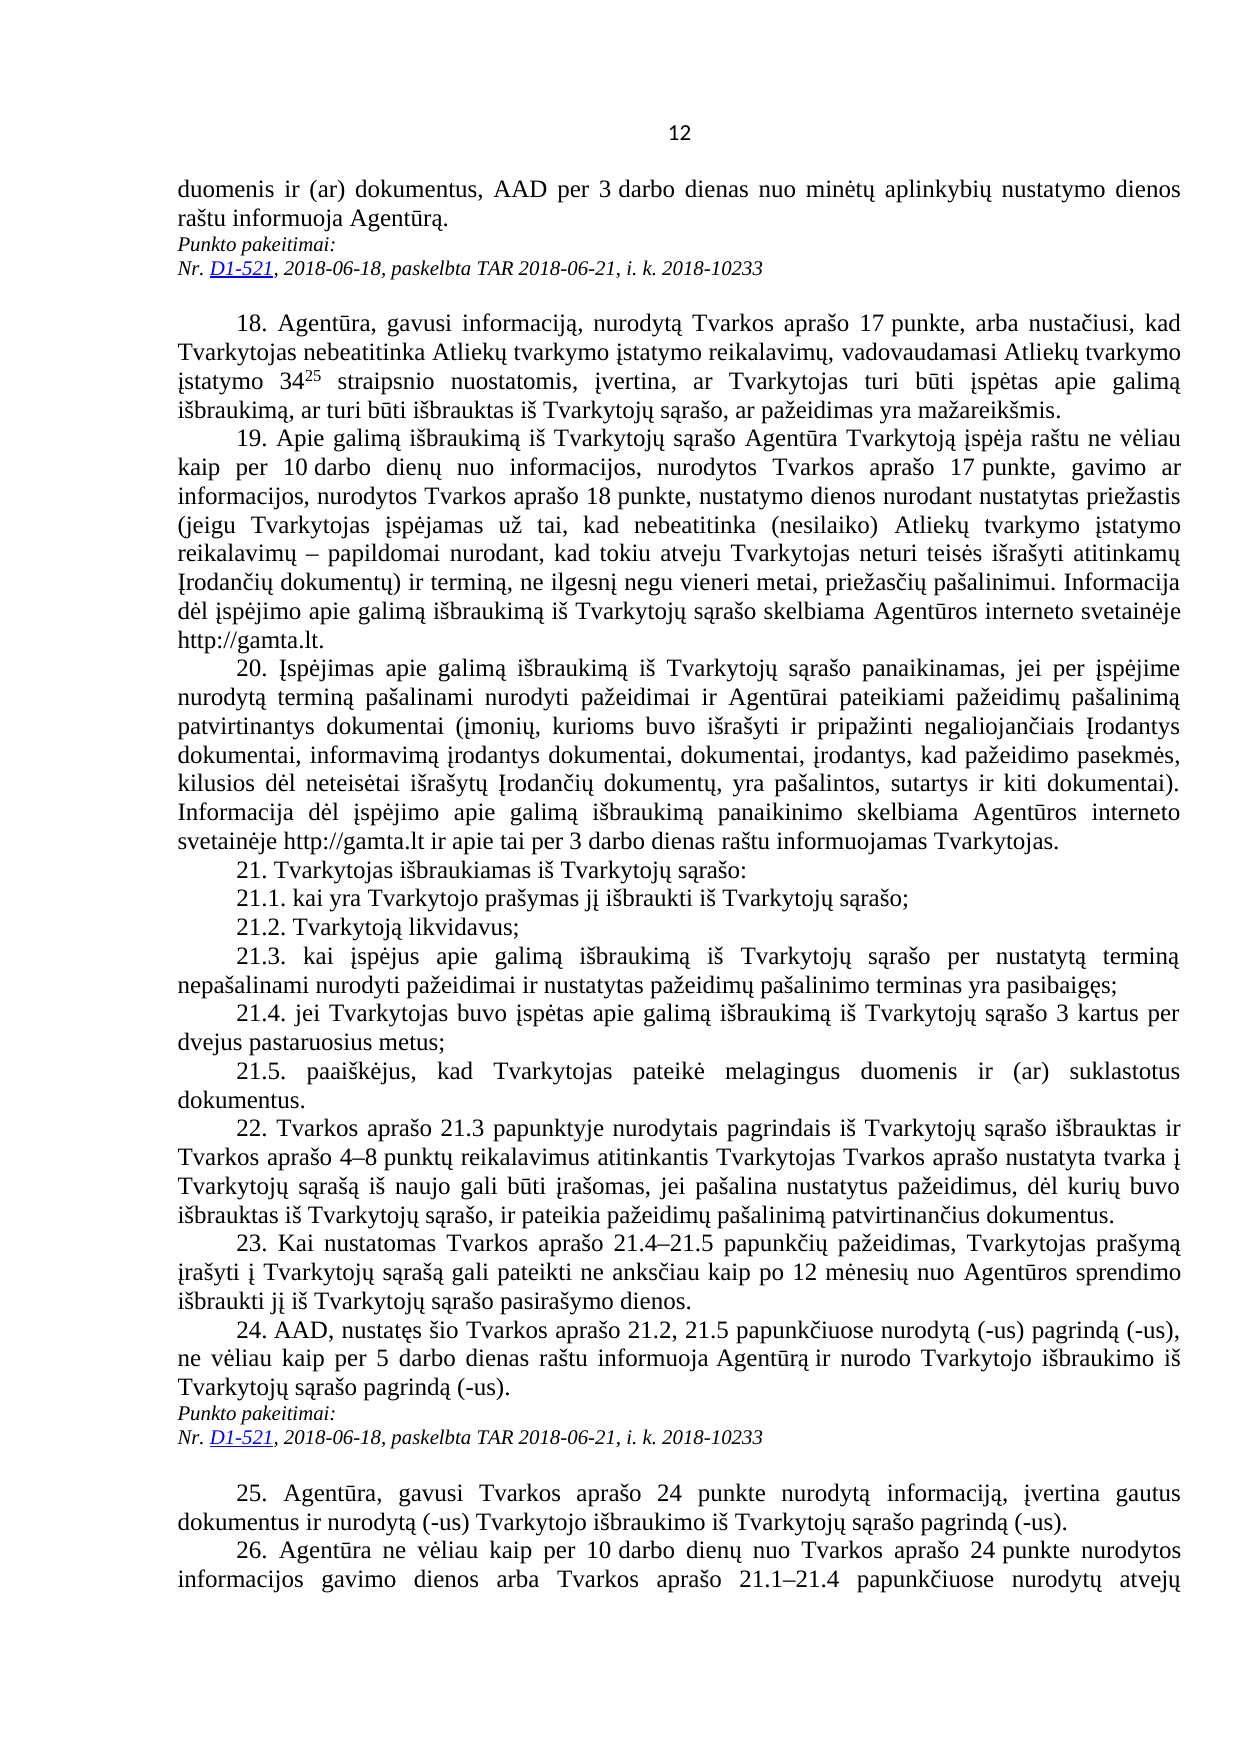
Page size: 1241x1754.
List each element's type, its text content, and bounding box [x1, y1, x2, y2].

text 19. Apie galimą išbraukimą iš Tvarkytojų sąrašo Agentūra Tvarkytoją įspėja raštu ne vėliau kaip per 10 darbo dienų nuo informacijos, nurodytos Tvarkos aprašo 17 punkte, gavimo ar informacijos, nurodytos Tvarkos aprašo 18 punkte, nustatymo dienos nurodant nustatytas priežastis (jeigu Tvarkytojas įspėjamas už tai, kad nebeatitinka (nesilaiko) Atliekų tvarkymo įstatymo reikalavimų – papildomai nurodant, kad tokiu atveju Tvarkytojas neturi teisės išrašyti atitinkamų Įrodančių dokumentų) ir terminą, ne ilgesnį negu vieneri metai, priežasčių pašalinimui. Informacija dėl įspėjimo apie galimą išbraukimą iš Tvarkytojų sąrašo skelbiama Agentūros interneto svetainėje http://gamta.lt. [177, 423, 1181, 653]
text 21.5. paaiškėjus, kad Tvarkytojas pateikė melagingus duomenis ir (ar) suklastotus dokumentus. [177, 1056, 1181, 1113]
text 21.3. kai įspėjus apie galimą išbraukimą iš Tvarkytojų sąrašo per nustatytą terminą nepašalinami nurodyti pažeidimai ir nustatytas pažeidimų pašalinimo terminas yra pasibaigęs; [177, 941, 1181, 998]
text 20. Įspėjimas apie galimą išbraukimą iš Tvarkytojų sąrašo panaikinamas, jei per įspėjime nurodytą terminą pašalinami nurodyti pažeidimai ir Agentūrai pateikiami pažeidimų pašalinimą patvirtinantys dokumentai (įmonių, kurioms buvo išrašyti ir pripažinti negaliojančiais Įrodantys dokumentai, informavimą įrodantys dokumentai, dokumentai, įrodantys, kad pažeidimo pasekmės, kilusios dėl neteisėtai išrašytų Įrodančių dokumentų, yra pašalintos, sutartys ir kiti dokumentai). Informacija dėl įspėjimo apie galimą išbraukimą panaikinimo skelbiama Agentūros interneto svetainėje http://gamta.lt ir apie tai per 3 darbo dienas raštu informuojamas Tvarkytojas. [177, 653, 1181, 855]
text 23. Kai nustatomas Tvarkos aprašo 21.4–21.5 papunkčių pažeidimas, Tvarkytojas prašymą įrašyti į Tvarkytojų sąrašą gali pateikti ne anksčiau kaip po 12 mėnesių nuo Agentūros sprendimo išbraukti jį iš Tvarkytojų sąrašo pasirašymo dienos. [177, 1228, 1181, 1315]
text 21.2. Tvarkytoją likvidavus; [177, 912, 1181, 941]
text 24. AAD, nustatęs šio Tvarkos aprašo 21.2, 21.5 papunkčiuose nurodytą (-us) pagrindą (-us), ne vėliau kaip per 5 darbo dienas raštu informuoja Agentūrą ir nurodo Tvarkytojo išbraukimo iš Tvarkytojų sąrašo pagrindą (-us). [177, 1315, 1181, 1401]
text Nr. D1-521, 2018-06-18, paskelbta TAR 2018-06-21, i. k. 2018-10233 [177, 1425, 1181, 1449]
text 21. Tvarkytojas išbraukiamas iš Tvarkytojų sąrašo: [177, 855, 1181, 883]
text duomenis ir (ar) dokumentus, AAD per 3 darbo dienas nuo minėtų aplinkybių nustatymo dienos raštu informuoja Agentūrą. [177, 174, 1181, 232]
text Nr. D1-521, 2018-06-18, paskelbta TAR 2018-06-21, i. k. 2018-10233 [177, 256, 1181, 280]
text 22. Tvarkos aprašo 21.3 papunktyje nurodytais pagrindais iš Tvarkytojų sąrašo išbrauktas ir Tvarkos aprašo 4–8 punktų reikalavimus atitinkantis Tvarkytojas Tvarkos aprašo nustatyta tvarka į Tvarkytojų sąrašą iš naujo gali būti įrašomas, jei pašalina nustatytus pažeidimus, dėl kurių buvo išbrauktas iš Tvarkytojų sąrašo, ir pateikia pažeidimų pašalinimą patvirtinančius dokumentus. [177, 1113, 1181, 1228]
text Punkto pakeitimai: [177, 1401, 1181, 1425]
text 18. Agentūra, gavusi informaciją, nurodytą Tvarkos aprašo 17 punkte, arba nustačiusi, kad Tvarkytojas nebeatitinka Atliekų tvarkymo įstatymo reikalavimų, vadovaudamasi Atliekų tvarkymo įstatymo 3425 straipsnio nuostatomis, įvertina, ar Tvarkytojas turi būti įspėtas apie galimą išbraukimą, ar turi būti išbrauktas iš Tvarkytojų sąrašo, ar pažeidimas yra mažareikšmis. [177, 308, 1181, 423]
text 21.1. kai yra Tvarkytojo prašymas jį išbraukti iš Tvarkytojų sąrašo; [177, 883, 1181, 912]
text 21.4. jei Tvarkytojas buvo įspėtas apie galimą išbraukimą iš Tvarkytojų sąrašo 3 kartus per dvejus pastaruosius metus; [177, 998, 1181, 1056]
text 26. Agentūra ne vėliau kaip per 10 darbo dienų nuo Tvarkos aprašo 24 punkte nurodytos informacijos gavimo dienos arba Tvarkos aprašo 21.1–21.4 papunkčiuose nurodytų atvejų [177, 1535, 1181, 1593]
text Punkto pakeitimai: [177, 232, 1181, 256]
text 25. Agentūra, gavusi Tvarkos aprašo 24 punkte nurodytą informaciją, įvertina gautus dokumentus ir nurodytą (-us) Tvarkytojo išbraukimo iš Tvarkytojų sąrašo pagrindą (-us). [177, 1478, 1181, 1535]
